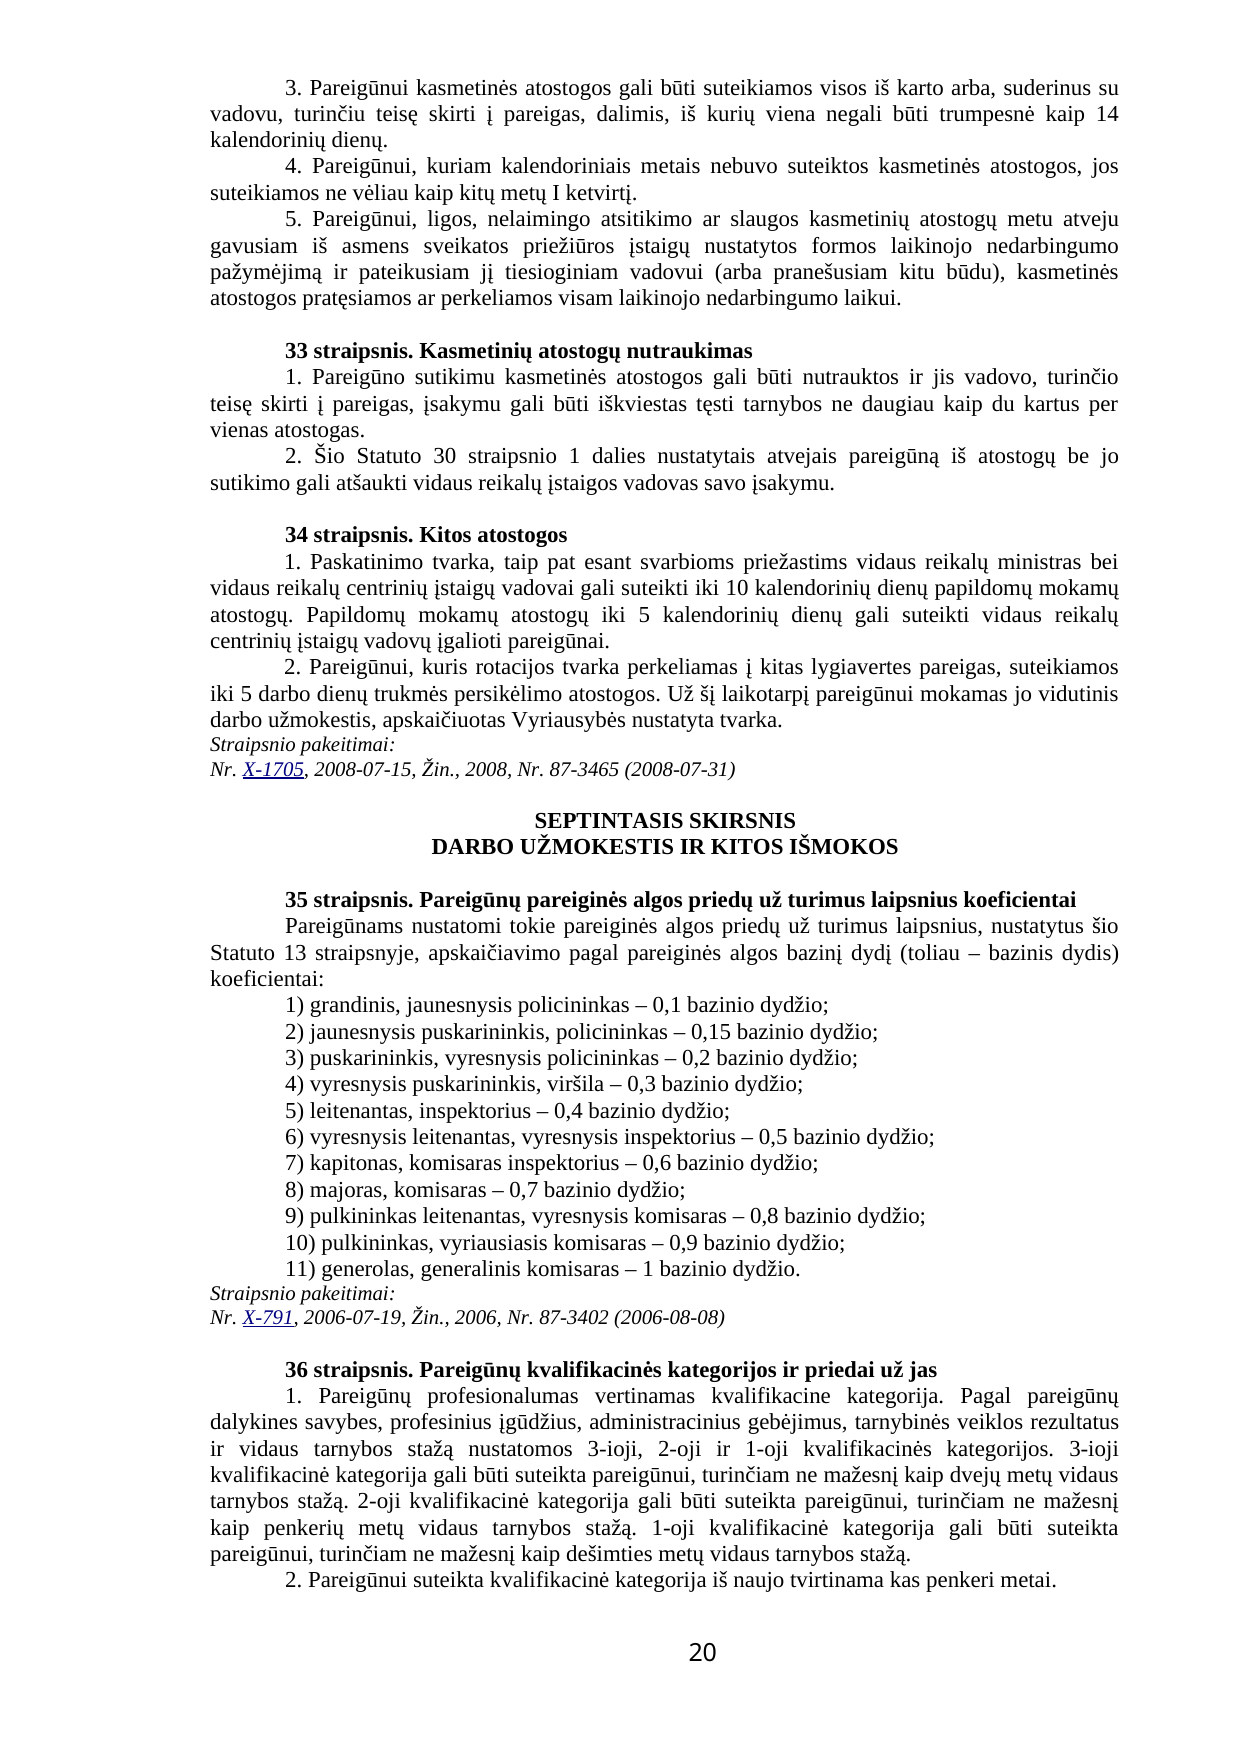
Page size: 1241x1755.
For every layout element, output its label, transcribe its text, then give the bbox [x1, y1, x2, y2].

text 7) kapitonas, komisaras inspektorius – 0,6 bazinio dydžio; [210, 1149, 1120, 1176]
text 2. Pareigūnui suteikta kvalifikacinė kategorija iš naujo tvirtinama kas penkeri metai. [210, 1567, 1120, 1593]
text Straipsnio pakeitimai: [210, 732, 1120, 756]
text DARBO UŽMOKESTIS IR KITOS IŠMOKOS [210, 833, 1120, 859]
text Straipsnio pakeitimai: [210, 1281, 1120, 1305]
text 4) vyresnysis puskarininkis, viršila – 0,3 bazinio dydžio; [210, 1070, 1120, 1097]
text 3) puskarininkis, vyresnysis policininkas – 0,2 bazinio dydžio; [210, 1044, 1120, 1070]
text 4. Pareigūnui, kuriam kalendoriniais metais nebuvo suteiktos kasmetinės atostogos, jos suteikiamos ne vėliau kaip kitų metų I ketvirtį. [210, 153, 1120, 205]
text 2. Šio Statuto 30 straipsnio 1 dalies nustatytais atvejais pareigūną iš atostogų be jo sutikimo gali atšaukti vidaus reikalų įstaigos vadovas savo įsakymu. [210, 442, 1120, 495]
text 9) pulkininkas leitenantas, vyresnysis komisaras – 0,8 bazinio dydžio; [210, 1202, 1120, 1228]
text 3. Pareigūnui kasmetinės atostogos gali būti suteikiamos visos iš karto arba, suderinus su vadovu, turinčiu teisę skirti į pareigas, dalimis, iš kurių viena negali būti trumpesnė kaip 14 kalendorinių dienų. [210, 73, 1120, 153]
text 10) pulkininkas, vyriausiasis komisaras – 0,9 bazinio dydžio; [210, 1228, 1120, 1255]
text 2. Pareigūnui, kuris rotacijos tvarka perkeliamas į kitas lygiavertes pareigas, suteikiamos iki 5 darbo dienų trukmės persikėlimo atostogos. Už šį laikotarpį pareigūnui mokamas jo vidutinis darbo užmokestis, apskaičiuotas Vyriausybės nustatyta tvarka. [210, 653, 1120, 732]
text Pareigūnams nustatomi tokie pareiginės algos priedų už turimus laipsnius, nustatytus šio Statuto 13 straipsnyje, apskaičiavimo pagal pareiginės algos bazinį dydį (toliau – bazinis dydis) koeficientai: [210, 912, 1120, 991]
text 35 straipsnis. Pareigūnų pareiginės algos priedų už turimus laipsnius koeficientai [285, 886, 1120, 912]
text 2) jaunesnysis puskarininkis, policininkas – 0,15 bazinio dydžio; [210, 1018, 1120, 1044]
text Nr. X-791, 2006-07-19, Žin., 2006, Nr. 87-3402 (2006-08-08) [210, 1305, 1120, 1329]
text 33 straipsnis. Kasmetinių atostogų nutraukimas [210, 337, 1120, 363]
text 5. Pareigūnui, ligos, nelaimingo atsitikimo ar slaugos kasmetinių atostogų metu atveju gavusiam iš asmens sveikatos priežiūros įstaigų nustatytos formos laikinojo nedarbingumo pažymėjimą ir pateikusiam jį tiesioginiam vadovui (arba pranešusiam kitu būdu), kasmetinės atostogos pratęsiamos ar perkeliamos visam laikinojo nedarbingumo laikui. [210, 205, 1120, 311]
text 1. Pareigūno sutikimu kasmetinės atostogos gali būti nutrauktos ir jis vadovo, turinčio teisę skirti į pareigas, įsakymu gali būti iškviestas tęsti tarnybos ne daugiau kaip du kartus per vienas atostogas. [210, 363, 1120, 442]
text 34 straipsnis. Kitos atostogos [210, 522, 1120, 548]
text 8) majoras, komisaras – 0,7 bazinio dydžio; [210, 1176, 1120, 1202]
text 5) leitenantas, inspektorius – 0,4 bazinio dydžio; [210, 1097, 1120, 1123]
text SEPTINTASIS SKIRSNIS [210, 807, 1120, 833]
text 36 straipsnis. Pareigūnų kvalifikacinės kategorijos ir priedai už jas [210, 1356, 1120, 1382]
text 1. Paskatinimo tvarka, taip pat esant svarbioms priežastims vidaus reikalų ministras bei vidaus reikalų centrinių įstaigų vadovai gali suteikti iki 10 kalendorinių dienų papildomų mokamų atostogų. Papildomų mokamų atostogų iki 5 kalendorinių dienų gali suteikti vidaus reikalų centrinių įstaigų vadovų įgalioti pareigūnai. [210, 548, 1120, 653]
text 11) generolas, generalinis komisaras – 1 bazinio dydžio. [210, 1255, 1120, 1281]
text 1) grandinis, jaunesnysis policininkas – 0,1 bazinio dydžio; [210, 991, 1120, 1018]
text 1. Pareigūnų profesionalumas vertinamas kvalifikacine kategorija. Pagal pareigūnų dalykines savybes, profesinius įgūdžius, administracinius gebėjimus, tarnybinės veiklos rezultatus ir vidaus tarnybos stažą nustatomos 3-ioji, 2-oji ir 1-oji kvalifikacinės kategorijos. 3-ioji kvalifikacinė kategorija gali būti suteikta pareigūnui, turinčiam ne mažesnį kaip dvejų metų vidaus tarnybos stažą. 2-oji kvalifikacinė kategorija gali būti suteikta pareigūnui, turinčiam ne mažesnį kaip penkerių metų vidaus tarnybos stažą. 1-oji kvalifikacinė kategorija gali būti suteikta pareigūnui, turinčiam ne mažesnį kaip dešimties metų vidaus tarnybos stažą. [210, 1382, 1120, 1567]
text Nr. X-1705, 2008-07-15, Žin., 2008, Nr. 87-3465 (2008-07-31) [210, 756, 1120, 781]
text 6) vyresnysis leitenantas, vyresnysis inspektorius – 0,5 bazinio dydžio; [210, 1123, 1120, 1149]
